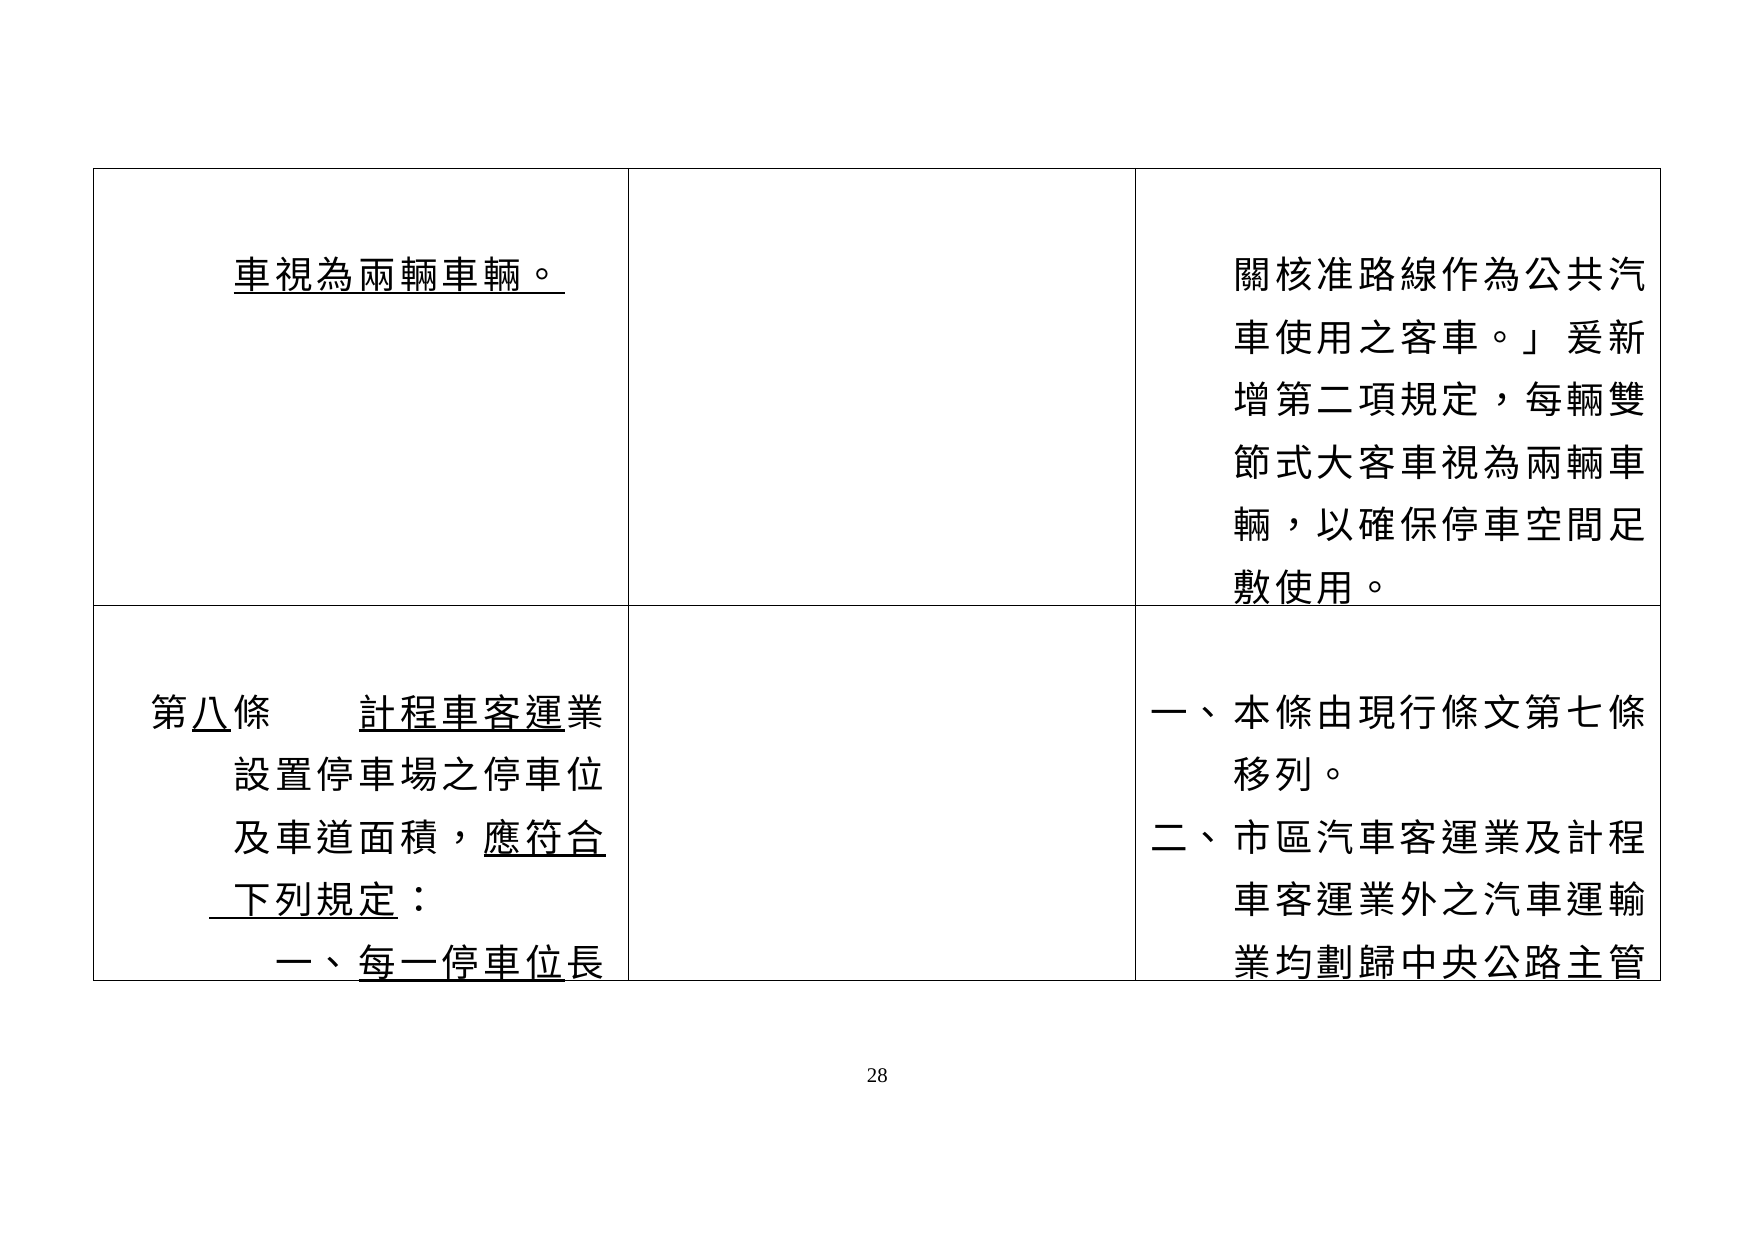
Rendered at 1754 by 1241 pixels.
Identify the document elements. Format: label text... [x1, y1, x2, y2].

table_cell [629, 169, 1135, 605]
table_cell [629, 606, 1135, 980]
table_cell 第八條 計程車客運業設置停車場之停車位及車道面積，應符合下列規定： 一、每一停車位長 [94, 606, 628, 980]
table_cell 一、本條由現行條文第七條移列。 二、市區汽車客運業及計程車客運業外之汽車運輸業均劃歸中央公路主管 [1136, 606, 1660, 980]
table_cell 關核准路線作為公共汽車使用之客車。」爰新增第二項規定，每輛雙節式大客車視為兩輛車輛，以確保停車空間足敷使用。 [1136, 169, 1660, 605]
table_cell 車視為兩輛車輛。 [94, 169, 628, 605]
